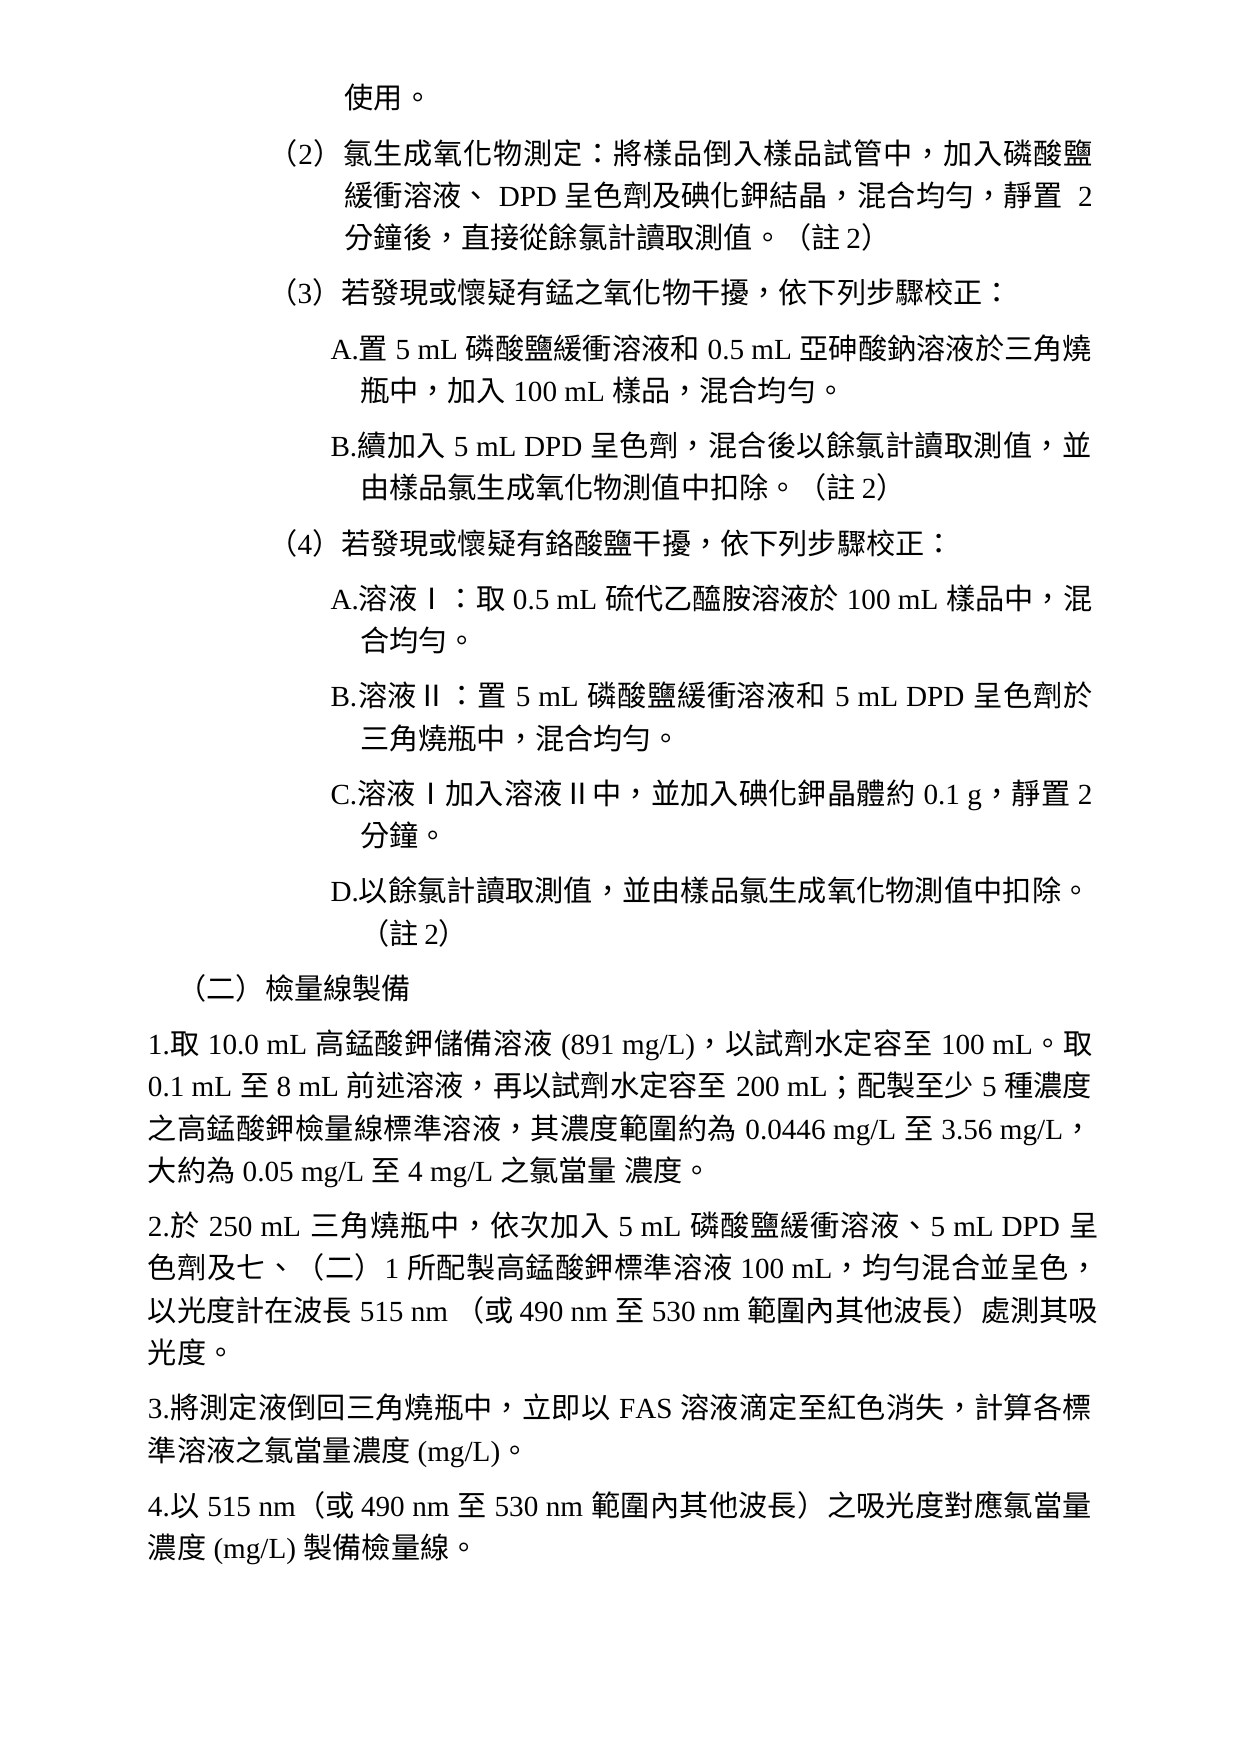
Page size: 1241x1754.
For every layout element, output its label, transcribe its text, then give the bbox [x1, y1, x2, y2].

subtitle （2）氯生成氧化物測定：將樣品倒入樣品試管中，加入磷酸鹽緩衝溶液、 DPD 呈色劑及碘化鉀結晶，混合均勻，靜置 2 分鐘後，直接從餘氯計讀取測值。（註2） [268, 130, 1092, 257]
subtitle B.溶液Ⅱ：置 5 mL 磷酸鹽緩衝溶液和 5 mL DPD 呈色劑於三角燒瓶中，混合均勻。 [330, 673, 1092, 757]
subtitle A.置 5 mL 磷酸鹽緩衝溶液和 0.5 mL 亞砷酸鈉溶液於三角燒瓶中，加入 100 mL 樣品，混合均勻。 [330, 325, 1092, 410]
subtitle B.續加入 5 mL DPD 呈色劑，混合後以餘氯計讀取測值，並由樣品氯生成氧化物測值中扣除。（註2） [330, 423, 1092, 507]
subtitle （3）若發現或懷疑有錳之氧化物干擾，依下列步驟校正： [268, 270, 1092, 312]
subtitle D.以餘氯計讀取測值，並由樣品氯生成氧化物測值中扣除。（註2） [330, 868, 1092, 952]
subtitle 1.取 10.0 mL 高錳酸鉀儲備溶液 (891 mg/L)，以試劑水定容至 100 mL。取 0.1 mL 至 8 mL 前述溶液，再以試劑水定容至 200 mL；配製至少 5 種濃度之高錳酸鉀檢量線標準溶液，其濃度範圍約為 0.0446 mg/L 至 3.56 mg/L，大約為 0.05 mg/L 至 4 mg/L 之氯當量 濃度。 [148, 1021, 1092, 1190]
subtitle 3.將測定液倒回三角燒瓶中，立即以 FAS 溶液滴定至紅色消失，計算各標準溶液之氯當量濃度 (mg/L)。 [148, 1385, 1092, 1469]
subtitle 2.於 250 mL 三角燒瓶中，依次加入 5 mL 磷酸鹽緩衝溶液、5 mL DPD 呈色劑及七、（二）1 所配製高錳酸鉀標準溶液 100 mL，均勻混合並呈色，以光度計在波長 515 nm （或490 nm 至 530 nm 範圍內其他波長）處測其吸光度。 [148, 1203, 1098, 1372]
subtitle 4.以 515 nm（或490 nm 至 530 nm 範圍內其他波長）之吸光度對應氯當量濃度 (mg/L) 製備檢量線。 [148, 1482, 1092, 1567]
subtitle A.溶液Ⅰ：取 0.5 mL 硫代乙醯胺溶液於 100 mL 樣品中，混合均勻。 [330, 575, 1092, 660]
subtitle 使用。 [268, 75, 1092, 117]
subtitle （二）檢量線製備 [177, 965, 1092, 1008]
subtitle C.溶液Ⅰ加入溶液Ⅱ中，並加入碘化鉀晶體約 0.1 g，靜置 2 分鐘。 [330, 770, 1092, 855]
subtitle （4）若發現或懷疑有鉻酸鹽干擾，依下列步驟校正： [268, 520, 1092, 562]
